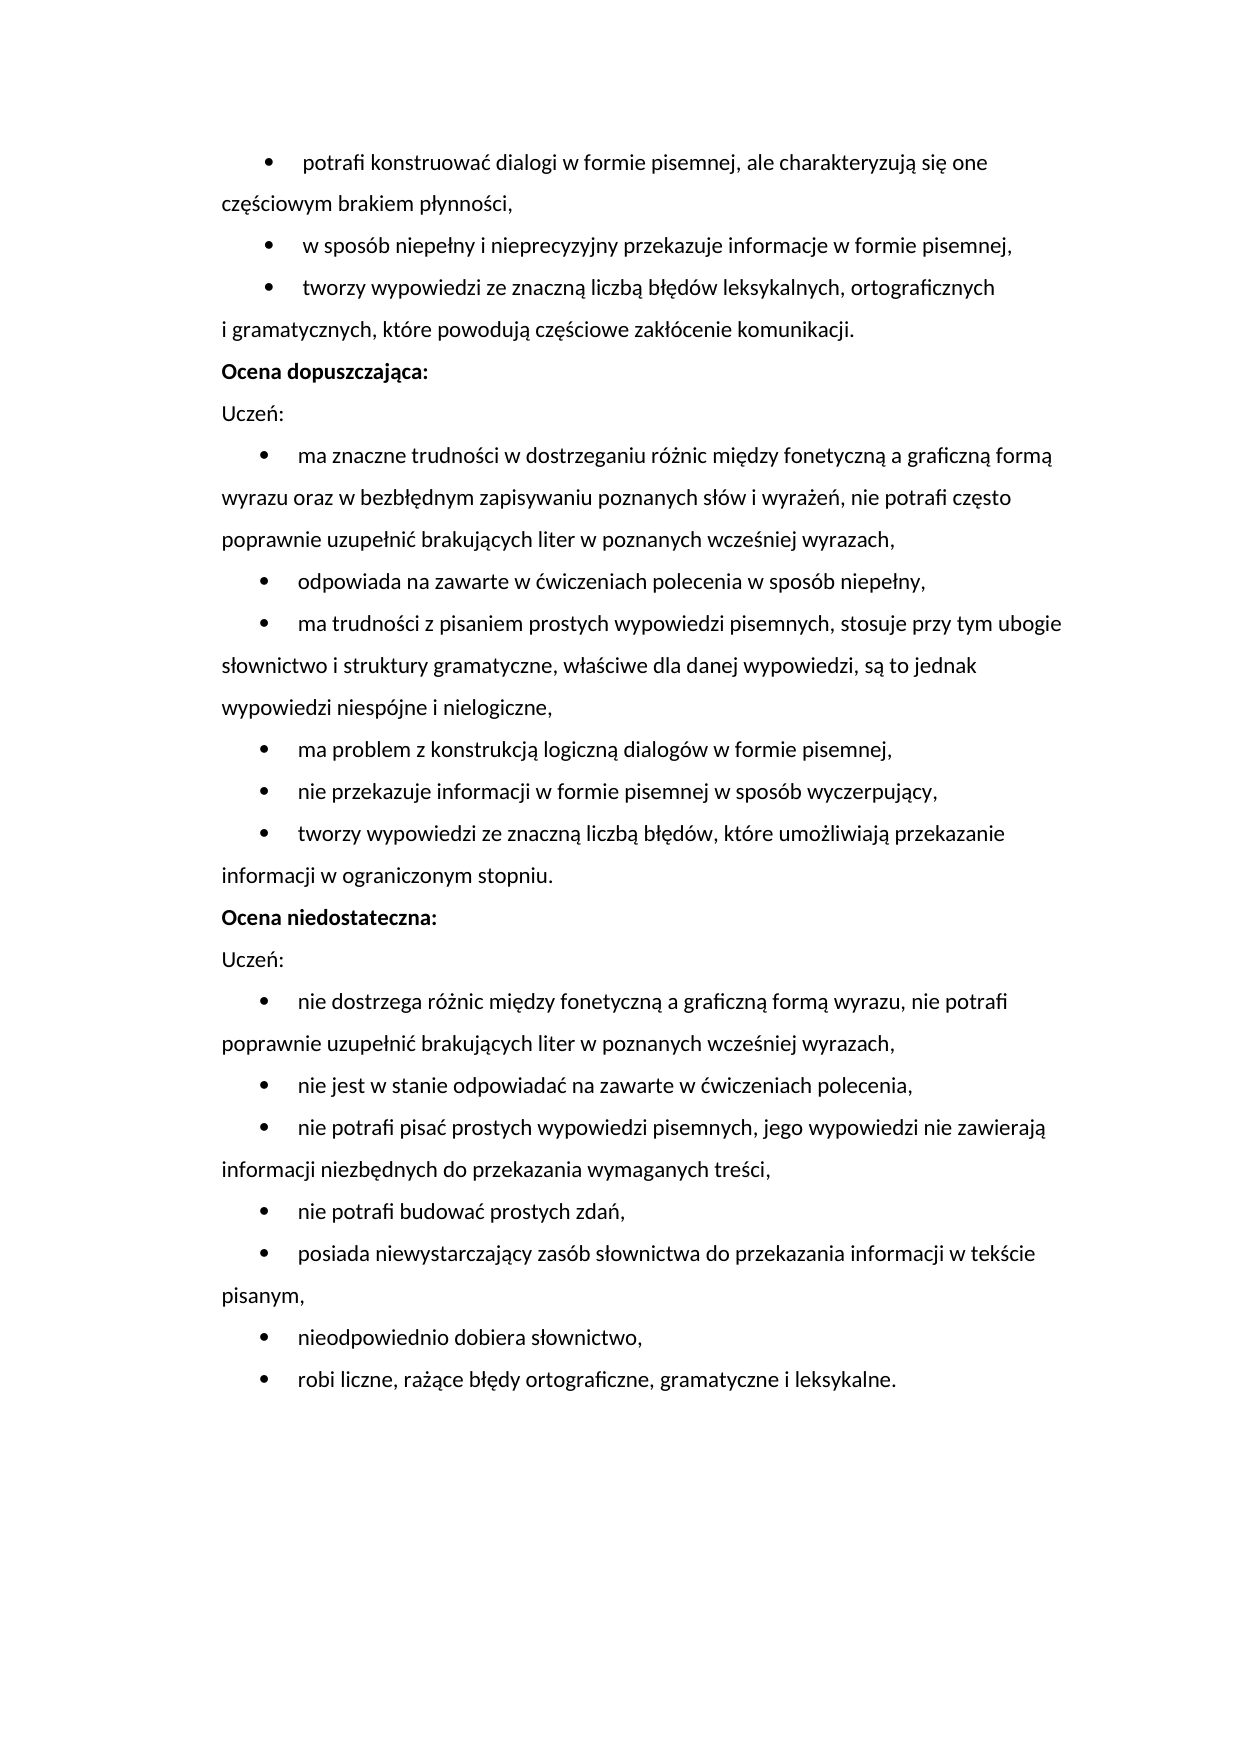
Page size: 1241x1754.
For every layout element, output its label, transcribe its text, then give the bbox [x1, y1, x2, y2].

list ma trudności z pisaniem prostych wypowiedzi pisemnych, stosuje przy tym ubogie [260, 609, 1093, 637]
list tworzy wypowiedzi ze znaczną liczbą błędów leksykalnych, ortograficznych [265, 273, 1093, 302]
list nieodpowiednio dobiera słownictwo, [260, 1323, 1093, 1351]
list nie potrafi budować prostych zdań, [260, 1197, 1093, 1225]
text poprawnie uzupełnić brakujących liter w poznanych wcześniej wyrazach, [148, 525, 1093, 553]
text informacji w ograniczonym stopniu. [148, 861, 1093, 889]
list odpowiada na zawarte w ćwiczeniach polecenia w sposób niepełny, [260, 567, 1093, 595]
text Ocena niedostateczna: [148, 903, 1093, 931]
list robi liczne, rażące błędy ortograficzne, gramatyczne i leksykalne. [260, 1365, 1093, 1393]
list nie jest w stanie odpowiadać na zawarte w ćwiczeniach polecenia, [260, 1071, 1093, 1099]
text Uczeń: [148, 945, 1093, 973]
text słownictwo i struktury gramatyczne, właściwe dla danej wypowiedzi, są to jednak [148, 651, 1093, 679]
list posiada niewystarczający zasób słownictwa do przekazania informacji w tekście [260, 1239, 1093, 1267]
text wyrazu oraz w bezbłędnym zapisywaniu poznanych słów i wyrażeń, nie potrafi często [148, 483, 1093, 511]
text informacji niezbędnych do przekazania wymaganych treści, [148, 1155, 1093, 1183]
text Uczeń: [148, 399, 1093, 427]
list w sposób niepełny i nieprecyzyjny przekazuje informacje w formie pisemnej, [265, 232, 1093, 259]
list ma problem z konstrukcją logiczną dialogów w formie pisemnej, [260, 735, 1093, 763]
list potrafi konstruować dialogi w formie pisemnej, ale charakteryzują się one [265, 148, 1093, 176]
list nie przekazuje informacji w formie pisemnej w sposób wyczerpujący, [260, 777, 1093, 805]
text i gramatycznych, które powodują częściowe zakłócenie komunikacji. [148, 316, 1093, 343]
list nie potrafi pisać prostych wypowiedzi pisemnych, jego wypowiedzi nie zawierają [260, 1113, 1093, 1141]
text pisanym, [148, 1281, 1093, 1309]
list tworzy wypowiedzi ze znaczną liczbą błędów, które umożliwiają przekazanie [260, 819, 1093, 847]
text częściowym brakiem płynności, [148, 189, 1093, 218]
list nie dostrzega różnic między fonetyczną a graficzną formą wyrazu, nie potrafi [260, 987, 1093, 1015]
text Ocena dopuszczająca: [148, 357, 1093, 386]
list ma znaczne trudności w dostrzeganiu różnic między fonetyczną a graficzną formą [260, 441, 1093, 469]
text wypowiedzi niespójne i nielogiczne, [148, 693, 1093, 721]
text poprawnie uzupełnić brakujących liter w poznanych wcześniej wyrazach, [148, 1029, 1093, 1057]
